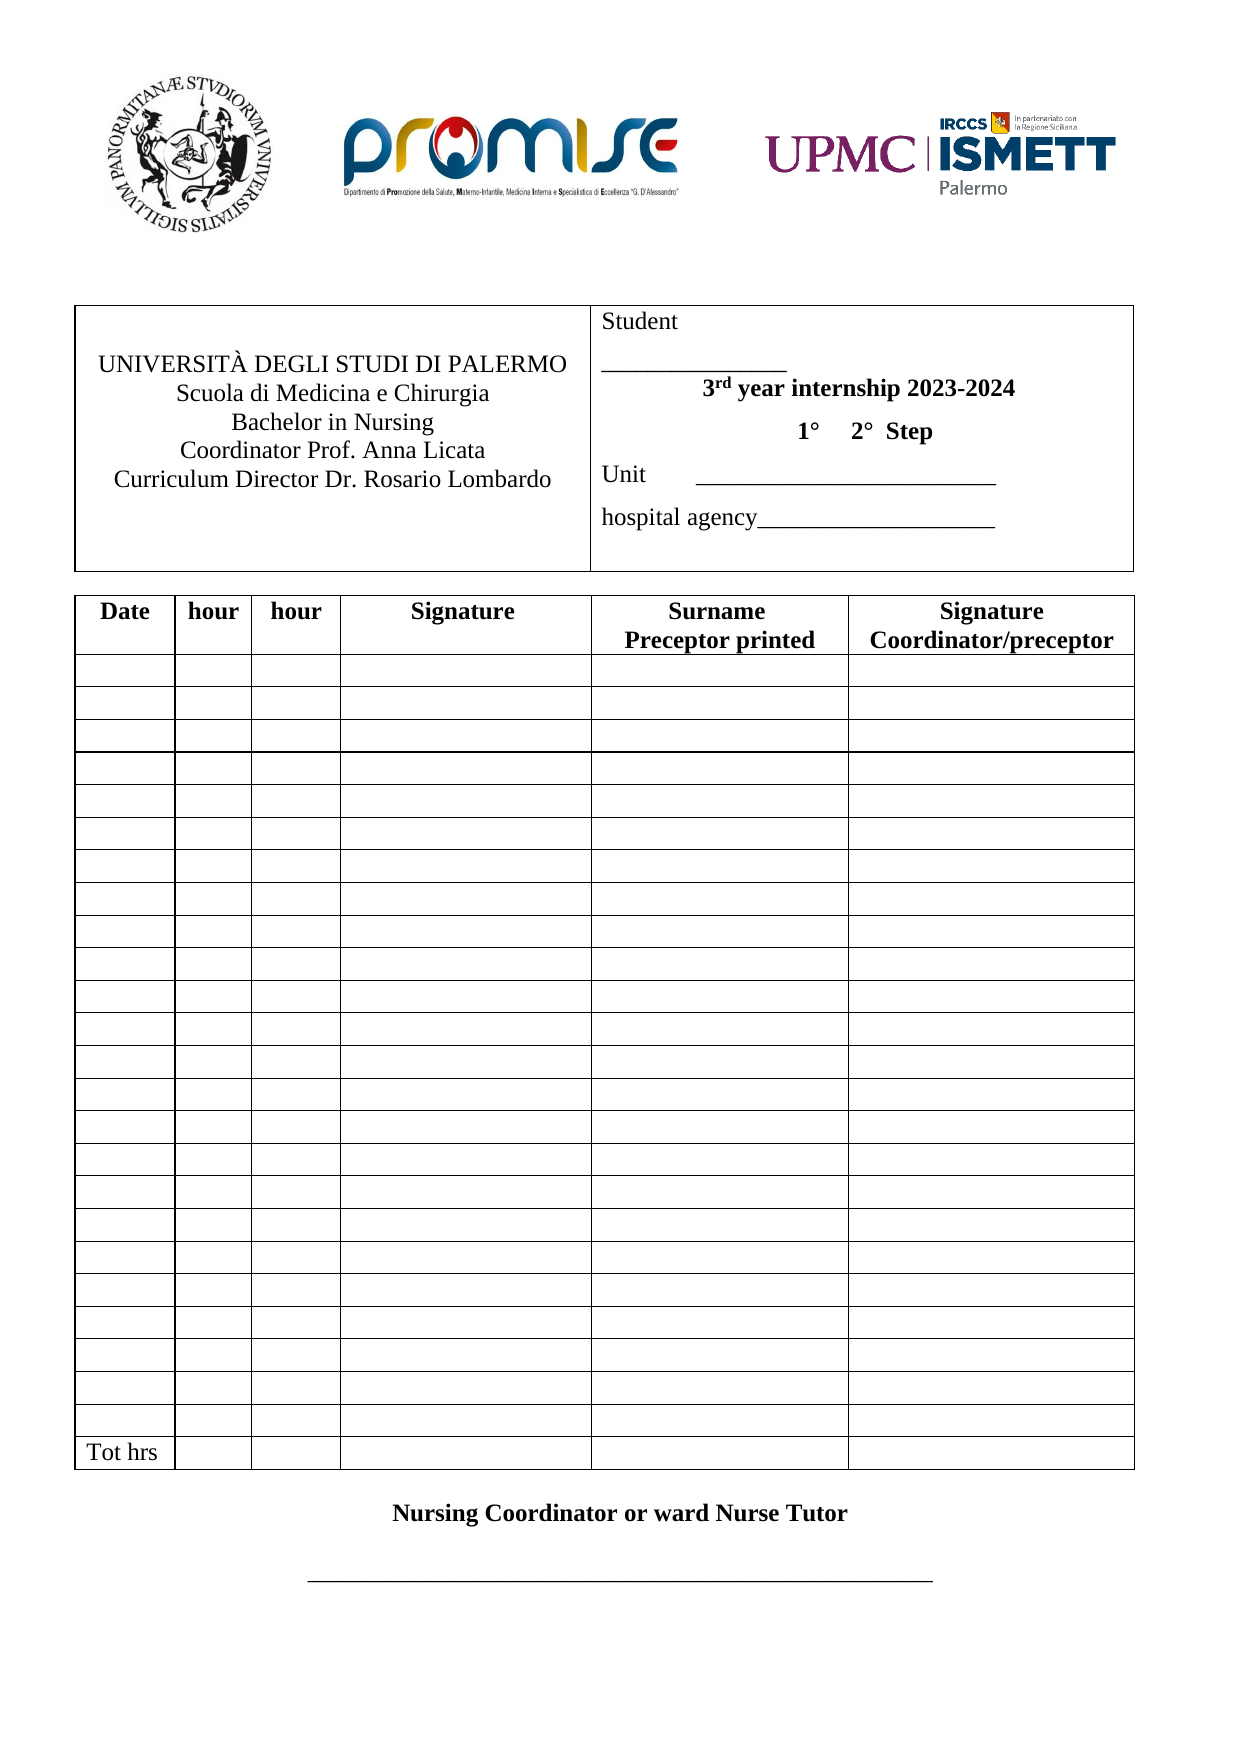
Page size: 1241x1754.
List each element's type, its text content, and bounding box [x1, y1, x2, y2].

table_cell [76, 1372, 174, 1403]
table_cell [176, 1111, 251, 1143]
table_cell [252, 1046, 340, 1077]
table_cell [341, 1405, 591, 1436]
table_cell [849, 1079, 1134, 1110]
table_cell [252, 687, 340, 719]
table_cell [592, 981, 848, 1012]
table_cell [176, 1013, 251, 1045]
table_cell [76, 1242, 174, 1273]
table_cell [849, 1013, 1134, 1045]
table_cell [176, 916, 251, 947]
table_cell [76, 1209, 174, 1241]
table_cell [76, 948, 174, 980]
table_cell [176, 1079, 251, 1110]
table_cell [592, 1242, 848, 1273]
table_header Signature [341, 596, 591, 654]
table_cell [252, 1405, 340, 1436]
table_cell [341, 818, 591, 849]
table_cell [176, 818, 251, 849]
table_cell [592, 1372, 848, 1403]
table_cell [849, 948, 1134, 980]
table_cell [252, 1242, 340, 1273]
table_cell [341, 1111, 591, 1143]
table_cell [849, 1144, 1134, 1175]
table_cell [341, 687, 591, 719]
table_cell [341, 655, 591, 686]
table_cell [252, 1111, 340, 1143]
table_cell [849, 981, 1134, 1012]
table_cell [592, 785, 848, 817]
table_cell [592, 1437, 848, 1469]
table_cell [341, 1013, 591, 1045]
table_cell [252, 981, 340, 1012]
table_cell [849, 687, 1134, 719]
table_header UNIVERSITÀ DEGLI STUDI DI PALERMO Scuola di Medicina e Chirurgia Bachelor in Nursing Coordinator Prof. Anna Licata Curriculum Director Dr. Rosario Lombardo [76, 306, 590, 571]
table_cell [592, 1209, 848, 1241]
table_cell [849, 1209, 1134, 1241]
table_cell [849, 1405, 1134, 1436]
table_cell [176, 1209, 251, 1241]
table_header Date [76, 596, 174, 654]
table_cell [849, 883, 1134, 914]
table_cell [252, 916, 340, 947]
table_cell [849, 1339, 1134, 1371]
table_cell [341, 883, 591, 914]
table_cell [176, 1372, 251, 1403]
table_cell [341, 1372, 591, 1403]
table_cell [252, 883, 340, 914]
table_cell [76, 981, 174, 1012]
table_cell [176, 720, 251, 751]
table_cell [341, 1144, 591, 1175]
table_cell [252, 1209, 340, 1241]
table_cell [76, 916, 174, 947]
table_cell [252, 1079, 340, 1110]
table_cell [341, 850, 591, 882]
table_cell [76, 1176, 174, 1208]
table_cell [592, 883, 848, 914]
table_cell [252, 753, 340, 784]
table_cell [592, 850, 848, 882]
table_cell [341, 1242, 591, 1273]
table_cell [176, 981, 251, 1012]
table_cell [592, 916, 848, 947]
table_cell [849, 1111, 1134, 1143]
table_cell [341, 1437, 591, 1469]
table_cell [176, 785, 251, 817]
table_cell [341, 1046, 591, 1077]
table_cell [176, 1339, 251, 1371]
table_cell [252, 1437, 340, 1469]
table_cell [76, 850, 174, 882]
table_cell [341, 916, 591, 947]
table_header Student ________________ 3rd year internship 2023-2024 1° 2° Step Unit ________________________ hospital agency___________________ [591, 306, 1133, 571]
table_cell [176, 948, 251, 980]
table_cell [592, 1144, 848, 1175]
table_cell [176, 1405, 251, 1436]
table_cell [341, 1307, 591, 1338]
table_cell [76, 1111, 174, 1143]
text Nursing Coordinator or ward Nurse Tutor [75, 1498, 1165, 1527]
table_cell [76, 687, 174, 719]
table_cell [76, 1046, 174, 1077]
table_cell [592, 1274, 848, 1306]
table_cell [592, 1111, 848, 1143]
table_cell [849, 1307, 1134, 1338]
table_cell [341, 948, 591, 980]
table_cell [341, 753, 591, 784]
table_cell [176, 687, 251, 719]
table_cell [341, 981, 591, 1012]
table_cell [592, 1405, 848, 1436]
table_cell [176, 1046, 251, 1077]
table_cell [76, 1144, 174, 1175]
table_cell [76, 1079, 174, 1110]
table_cell [849, 916, 1134, 947]
table_cell [76, 785, 174, 817]
table_cell [252, 1339, 340, 1371]
table_cell [849, 1046, 1134, 1077]
table_cell [592, 720, 848, 751]
table_cell [176, 883, 251, 914]
table_header Signature Coordinator/preceptor [849, 596, 1134, 654]
table_cell [341, 1339, 591, 1371]
table_cell Tot hrs [76, 1437, 174, 1469]
table_cell [252, 948, 340, 980]
table_cell [76, 1307, 174, 1338]
table_cell [252, 850, 340, 882]
table_cell [592, 1013, 848, 1045]
table_cell [176, 1144, 251, 1175]
table_cell [176, 1176, 251, 1208]
table_cell [252, 1176, 340, 1208]
table_cell [849, 1437, 1134, 1469]
table_cell [176, 1437, 251, 1469]
table_cell [849, 720, 1134, 751]
table_cell [252, 1274, 340, 1306]
table_cell [76, 1274, 174, 1306]
table_cell [849, 1242, 1134, 1273]
table_cell [849, 753, 1134, 784]
table_header hour [176, 596, 251, 654]
table_cell [592, 1307, 848, 1338]
table_cell [76, 1405, 174, 1436]
table_cell [176, 753, 251, 784]
table_cell [252, 818, 340, 849]
table_cell [849, 850, 1134, 882]
table_header hour [252, 596, 340, 654]
table_cell [592, 1079, 848, 1110]
table_cell [341, 1079, 591, 1110]
table_cell [592, 818, 848, 849]
table_cell [341, 785, 591, 817]
table_cell [252, 1144, 340, 1175]
table_cell [252, 1013, 340, 1045]
table_cell [849, 785, 1134, 817]
table_cell [252, 1307, 340, 1338]
table_cell [76, 1339, 174, 1371]
table_cell [252, 655, 340, 686]
table_cell [176, 655, 251, 686]
table_cell [176, 850, 251, 882]
table_cell [252, 785, 340, 817]
table_cell [849, 1372, 1134, 1403]
table_cell [592, 655, 848, 686]
table_cell [76, 720, 174, 751]
table_cell [849, 1274, 1134, 1306]
table_cell [341, 1209, 591, 1241]
table_cell [341, 1176, 591, 1208]
table_cell [592, 687, 848, 719]
table_cell [252, 720, 340, 751]
table_cell [341, 1274, 591, 1306]
table_cell [849, 655, 1134, 686]
table_cell [76, 753, 174, 784]
table_cell [176, 1307, 251, 1338]
table_cell [76, 655, 174, 686]
table_header Surname Preceptor printed [592, 596, 848, 654]
table_cell [76, 1013, 174, 1045]
table_cell [176, 1242, 251, 1273]
table_cell [341, 720, 591, 751]
table_cell [849, 1176, 1134, 1208]
table_cell [592, 948, 848, 980]
table_cell [76, 818, 174, 849]
text __________________________________________________ [75, 1556, 1165, 1585]
table_cell [76, 883, 174, 914]
table_cell [592, 1176, 848, 1208]
table_cell [252, 1372, 340, 1403]
table_cell [592, 1339, 848, 1371]
table_cell [849, 818, 1134, 849]
table_cell [592, 1046, 848, 1077]
table_cell [592, 753, 848, 784]
table_cell [176, 1274, 251, 1306]
